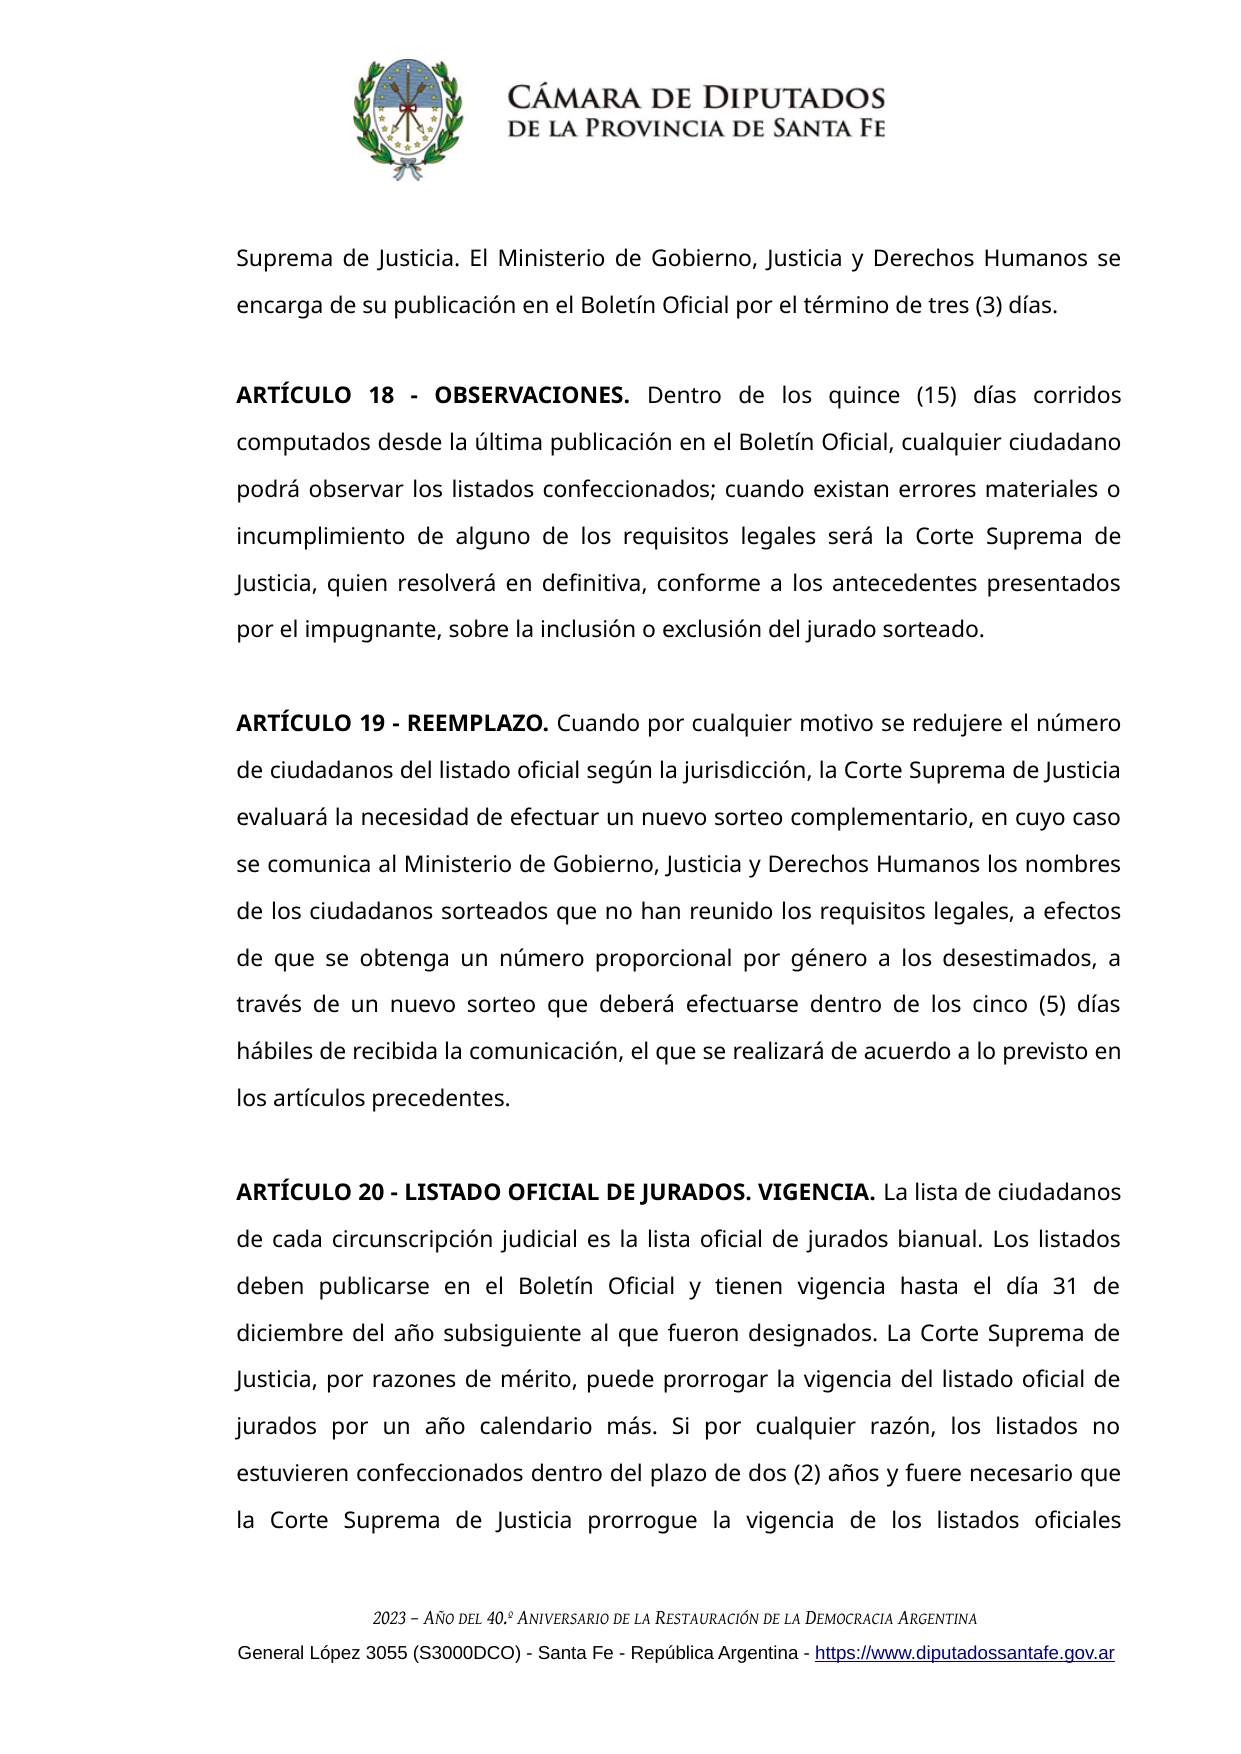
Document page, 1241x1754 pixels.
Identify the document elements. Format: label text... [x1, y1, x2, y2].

text ARTÍCULO 20 - LISTADO OFICIAL DE JURADOS. VIGENCIA. La lista de ciudadanos de cada circunscripción judicial es la lista oficial de jurados bianual. Los listados deben publicarse en el Boletín Oficial y tienen vigencia hasta el día 31 de diciembre del año subsiguiente al que fueron designados. La Corte Suprema de Justicia, por razones de mérito, puede prorrogar la vigencia del listado oficial de jurados por un año calendario más. Si por cualquier razón, los listados no estuvieren confeccionados dentro del plazo de dos (2) años y fuere necesario que la Corte Suprema de Justicia prorrogue la vigencia de los listados oficiales [236, 1176, 1122, 1535]
text ARTÍCULO 19 - REEMPLAZO. Cuando por cualquier motivo se redujere el número de ciudadanos del listado oficial según la jurisdicción, la Corte Suprema de Justicia evaluará la necesidad de efectuar un nuevo sorteo complementario, en cuyo caso se comunica al Ministerio de Gobierno, Justicia y Derechos Humanos los nombres de los ciudadanos sorteados que no han reunido los requisitos legales, a efectos de que se obtenga un número proporcional por género a los desestimados, a través de un nuevo sorteo que deberá efectuarse dentro de los cinco (5) días hábiles de recibida la comunicación, el que se realizará de acuerdo a lo previsto en los artículos precedentes. [236, 707, 1122, 1113]
text ARTÍCULO 18 - OBSERVACIONES. Dentro de los quince (15) días corridos computados desde la última publicación en el Boletín Oficial, cualquier ciudadano podrá observar los listados confeccionados; cuando existan errores materiales o incumplimiento de alguno de los requisitos legales será la Corte Suprema de Justicia, quien resolverá en definitiva, conforme a los antecedentes presentados por el impugnante, sobre la inclusión o exclusión del jurado sorteado. [236, 379, 1122, 645]
text Suprema de Justicia. El Ministerio de Gobierno, Justicia y Derechos Humanos se encarga de su publicación en el Boletín Oficial por el término de tres (3) días. [236, 242, 1122, 320]
